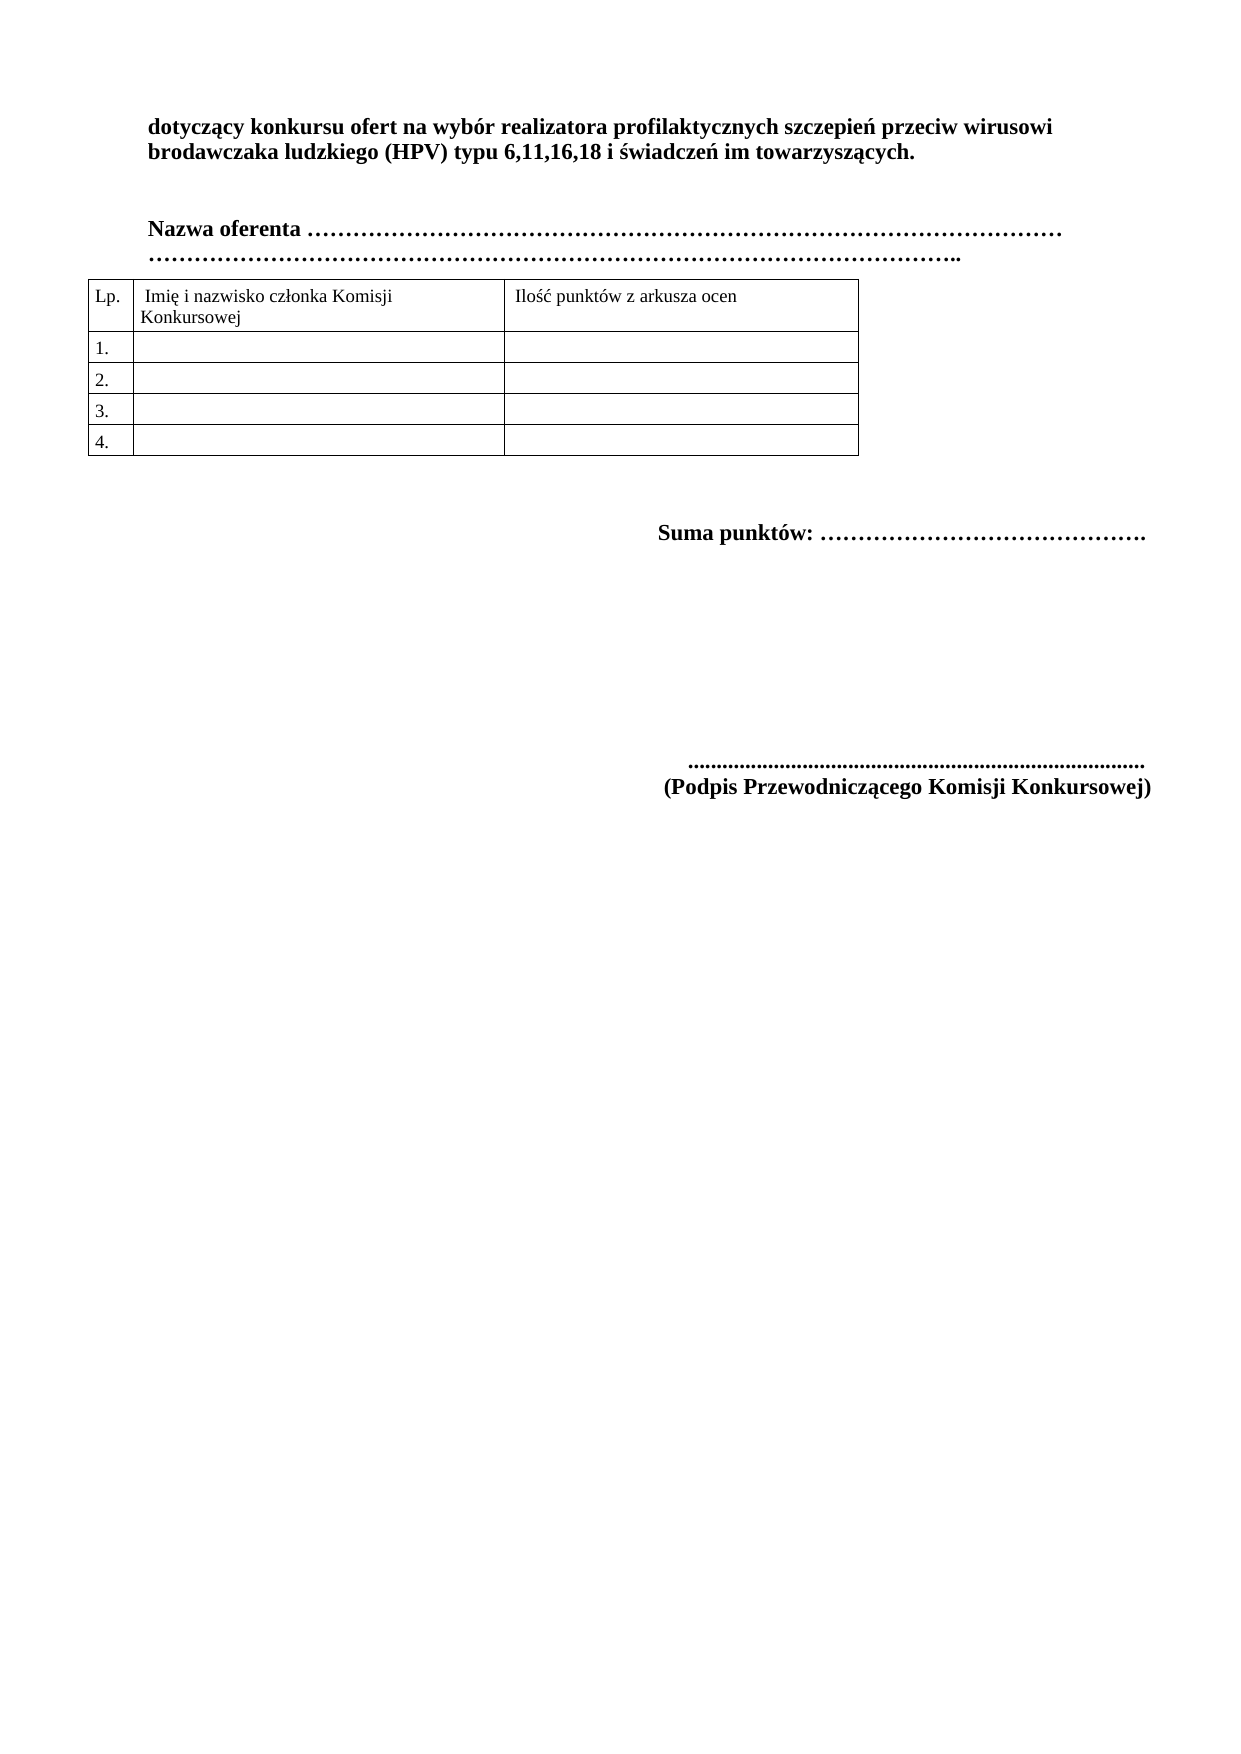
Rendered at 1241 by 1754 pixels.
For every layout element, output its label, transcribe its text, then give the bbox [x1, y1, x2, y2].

text Suma punktów: ……………………………………. ................................................................................ (Podpis Przewodniczącego Komisji Konkursowej) [148, 469, 1152, 799]
table_cell 3. [89, 394, 133, 424]
table_cell [505, 332, 858, 362]
table_cell [505, 394, 858, 424]
table_cell [505, 363, 858, 393]
table_header Imię i nazwisko członka Komisji Konkursowej [134, 280, 504, 331]
table_cell [134, 425, 504, 455]
table_cell 2. [89, 363, 133, 393]
table_cell [134, 394, 504, 424]
table_cell [505, 425, 858, 455]
table_header Lp. [89, 280, 133, 331]
table_cell 1. [89, 332, 133, 362]
table_cell [134, 363, 504, 393]
table_cell 4. [89, 425, 133, 455]
text dotyczący konkursu ofert na wybór realizatora profilaktycznych szczepień przeciw wirusowi brodawczaka ludzkiego (HPV) typu 6,11,16,18 i świadczeń im towarzyszących. Nazwa oferenta ……………………………………………………………………………………… …………………………………………………………………………………………….. [148, 88, 1152, 266]
table_cell [134, 332, 504, 362]
table_header Ilość punktów z arkusza ocen [505, 280, 858, 331]
